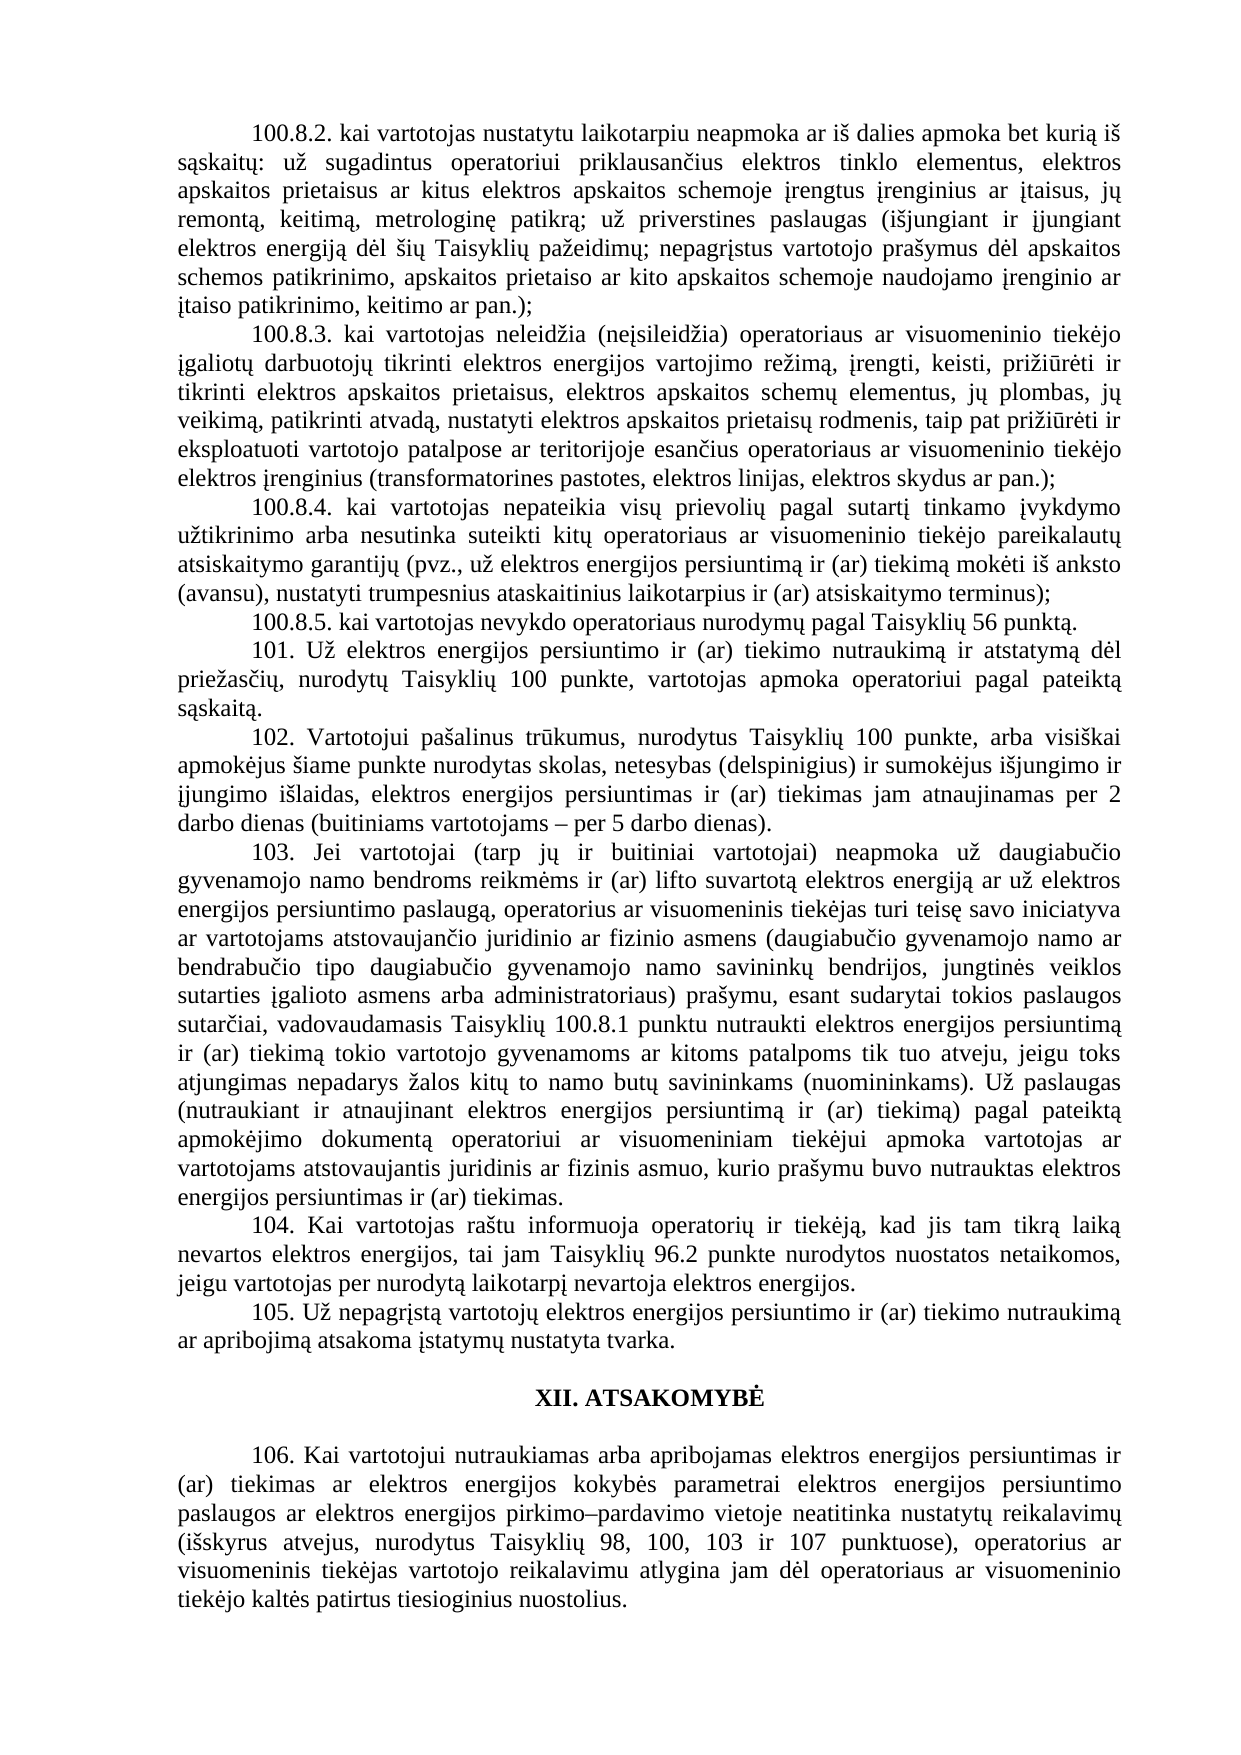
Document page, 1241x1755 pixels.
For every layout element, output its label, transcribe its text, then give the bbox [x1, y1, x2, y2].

text 106. Kai vartotojui nutraukiamas arba apribojamas elektros energijos persiuntimas ir (ar) tiekimas ar elektros energijos kokybės parametrai elektros energijos persiuntimo paslaugos ar elektros energijos pirkimo–pardavimo vietoje neatitinka nustatytų reikalavimų (išskyrus atvejus, nurodytus Taisyklių 98, 100, 103 ir 107 punktuose), operatorius ar visuomeninis tiekėjas vartotojo reikalavimu atlygina jam dėl operatoriaus ar visuomeninio tiekėjo kaltės patirtus tiesioginius nuostolius. [177, 1441, 1122, 1613]
text 105. Už nepagrįstą vartotojų elektros energijos persiuntimo ir (ar) tiekimo nutraukimą ar apribojimą atsakoma įstatymų nustatyta tvarka. [177, 1297, 1122, 1354]
text 100.8.4. kai vartotojas nepateikia visų prievolių pagal sutartį tinkamo įvykdymo užtikrinimo arba nesutinka suteikti kitų operatoriaus ar visuomeninio tiekėjo pareikalautų atsiskaitymo garantijų (pvz., už elektros energijos persiuntimą ir (ar) tiekimą mokėti iš anksto (avansu), nustatyti trumpesnius ataskaitinius laikotarpius ir (ar) atsiskaitymo terminus); [177, 492, 1122, 607]
text 100.8.5. kai vartotojas nevykdo operatoriaus nurodymų pagal Taisyklių 56 punktą. [177, 607, 1122, 636]
text 102. Vartotojui pašalinus trūkumus, nurodytus Taisyklių 100 punkte, arba visiškai apmokėjus šiame punkte nurodytas skolas, netesybas (delspinigius) ir sumokėjus išjungimo ir įjungimo išlaidas, elektros energijos persiuntimas ir (ar) tiekimas jam atnaujinamas per 2 darbo dienas (buitiniams vartotojams – per 5 darbo dienas). [177, 722, 1122, 837]
text 100.8.3. kai vartotojas neleidžia (neįsileidžia) operatoriaus ar visuomeninio tiekėjo įgaliotų darbuotojų tikrinti elektros energijos vartojimo režimą, įrengti, keisti, prižiūrėti ir tikrinti elektros apskaitos prietaisus, elektros apskaitos schemų elementus, jų plombas, jų veikimą, patikrinti atvadą, nustatyti elektros apskaitos prietaisų rodmenis, taip pat prižiūrėti ir eksploatuoti vartotojo patalpose ar teritorijoje esančius operatoriaus ar visuomeninio tiekėjo elektros įrenginius (transformatorines pastotes, elektros linijas, elektros skydus ar pan.); [177, 319, 1122, 492]
text 101. Už elektros energijos persiuntimo ir (ar) tiekimo nutraukimą ir atstatymą dėl priežasčių, nurodytų Taisyklių 100 punkte, vartotojas apmoka operatoriui pagal pateiktą sąskaitą. [177, 636, 1122, 722]
text 100.8.2. kai vartotojas nustatytu laikotarpiu neapmoka ar iš dalies apmoka bet kurią iš sąskaitų: už sugadintus operatoriui priklausančius elektros tinklo elementus, elektros apskaitos prietaisus ar kitus elektros apskaitos schemoje įrengtus įrenginius ar įtaisus, jų remontą, keitimą, metrologinę patikrą; už priverstines paslaugas (išjungiant ir įjungiant elektros energiją dėl šių Taisyklių pažeidimų; nepagrįstus vartotojo prašymus dėl apskaitos schemos patikrinimo, apskaitos prietaiso ar kito apskaitos schemoje naudojamo įrenginio ar įtaiso patikrinimo, keitimo ar pan.); [177, 118, 1122, 319]
text XII. ATSAKOMYBĖ [177, 1383, 1122, 1412]
text 104. Kai vartotojas raštu informuoja operatorių ir tiekėją, kad jis tam tikrą laiką nevartos elektros energijos, tai jam Taisyklių 96.2 punkte nurodytos nuostatos netaikomos, jeigu vartotojas per nurodytą laikotarpį nevartoja elektros energijos. [177, 1211, 1122, 1297]
text 103. Jei vartotojai (tarp jų ir buitiniai vartotojai) neapmoka už daugiabučio gyvenamojo namo bendroms reikmėms ir (ar) lifto suvartotą elektros energiją ar už elektros energijos persiuntimo paslaugą, operatorius ar visuomeninis tiekėjas turi teisę savo iniciatyva ar vartotojams atstovaujančio juridinio ar fizinio asmens (daugiabučio gyvenamojo namo ar bendrabučio tipo daugiabučio gyvenamojo namo savininkų bendrijos, jungtinės veiklos sutarties įgalioto asmens arba administratoriaus) prašymu, esant sudarytai tokios paslaugos sutarčiai, vadovaudamasis Taisyklių 100.8.1 punktu nutraukti elektros energijos persiuntimą ir (ar) tiekimą tokio vartotojo gyvenamoms ar kitoms patalpoms tik tuo atveju, jeigu toks atjungimas nepadarys žalos kitų to namo butų savininkams (nuomininkams). Už paslaugas (nutraukiant ir atnaujinant elektros energijos persiuntimą ir (ar) tiekimą) pagal pateiktą apmokėjimo dokumentą operatoriui ar visuomeniniam tiekėjui apmoka vartotojas ar vartotojams atstovaujantis juridinis ar fizinis asmuo, kurio prašymu buvo nutrauktas elektros energijos persiuntimas ir (ar) tiekimas. [177, 837, 1122, 1211]
